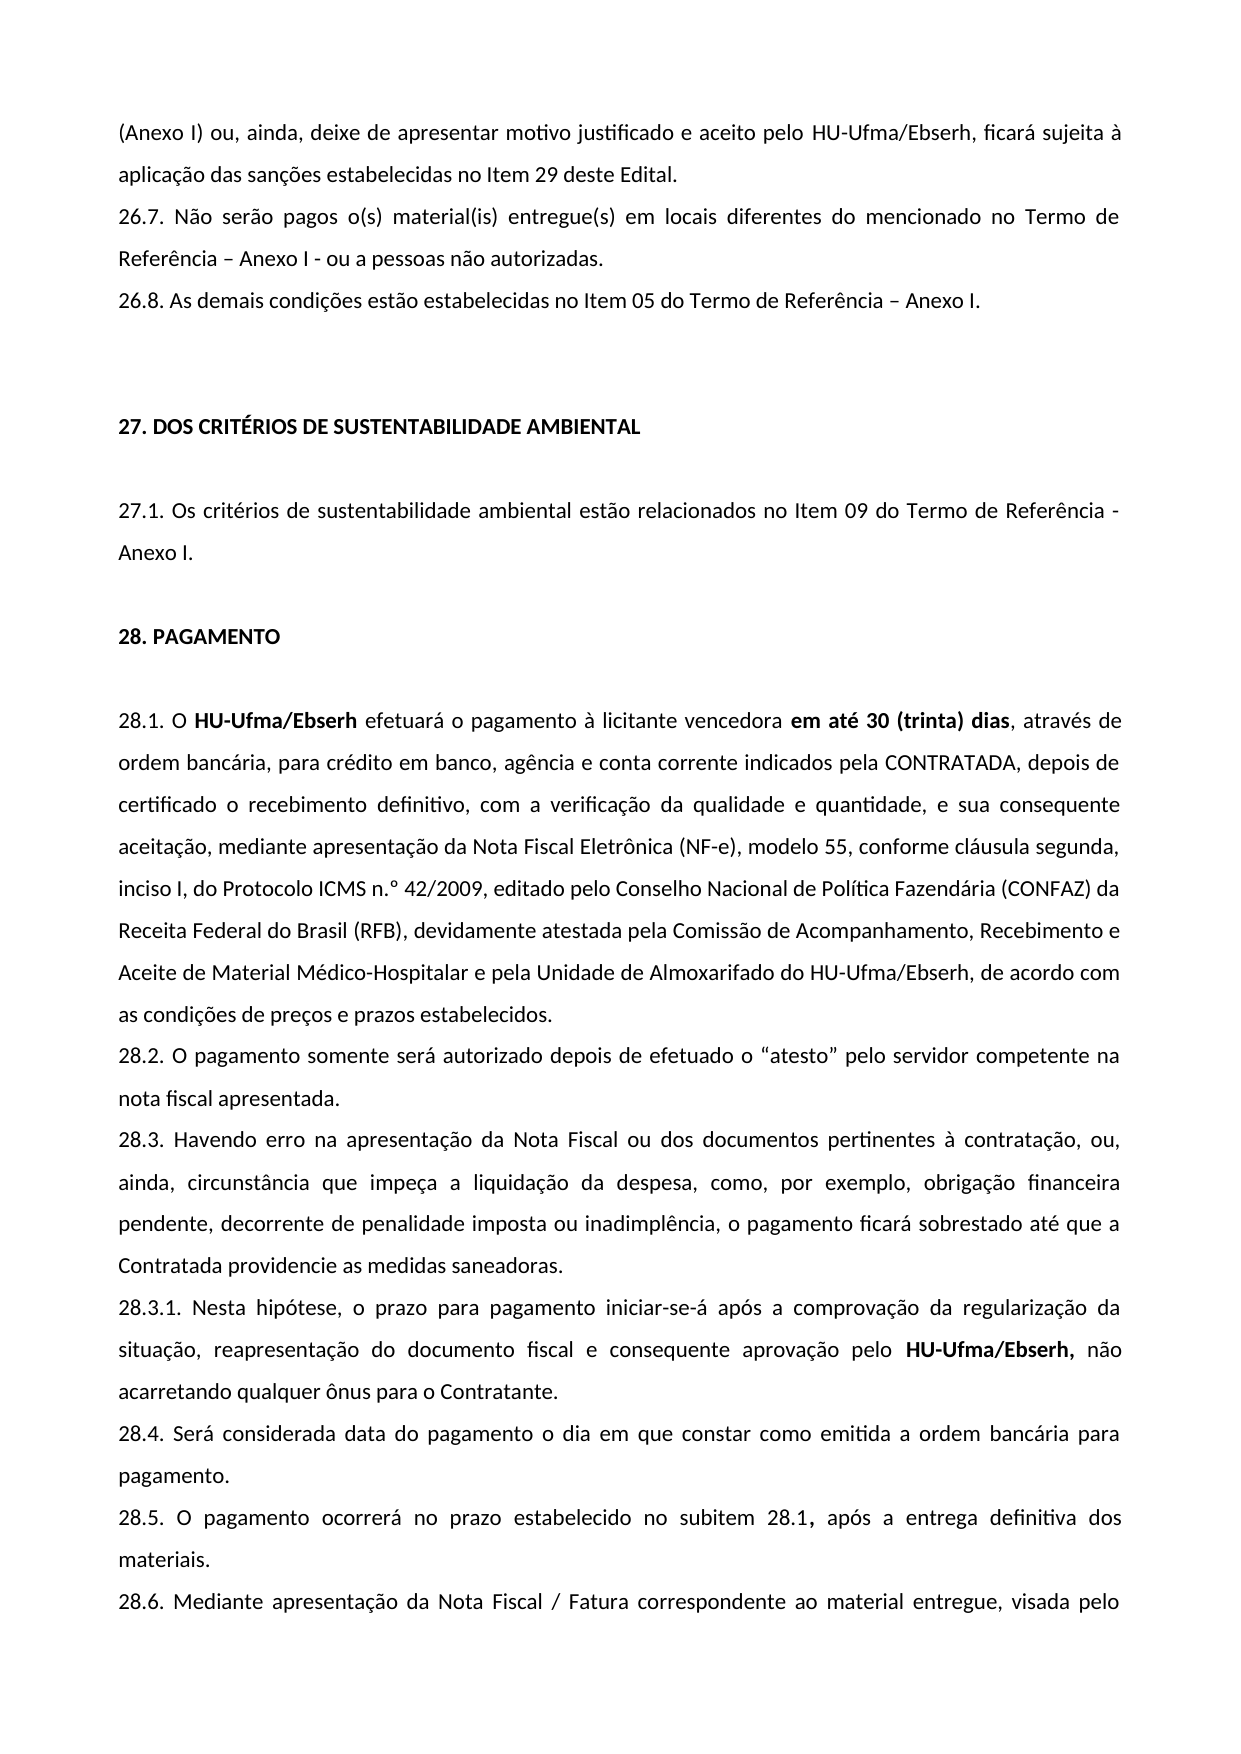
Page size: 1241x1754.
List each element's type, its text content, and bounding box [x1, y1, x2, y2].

text 28. PAGAMENTO [118, 622, 1122, 650]
text 28.2. O pagamento somente será autorizado depois de efetuado o “atesto” pelo servidor competente na nota fiscal apresentada. [118, 1042, 1122, 1112]
text 28.3. Havendo erro na apresentação da Nota Fiscal ou dos documentos pertinentes à contratação, ou, ainda, circunstância que impeça a liquidação da despesa, como, por exemplo, obrigação financeira pendente, decorrente de penalidade imposta ou inadimplência, o pagamento ficará sobrestado até que a Contratada providencie as medidas saneadoras. [118, 1126, 1122, 1279]
text 27. DOS CRITÉRIOS DE SUSTENTABILIDADE AMBIENTAL [118, 412, 1122, 440]
text 28.6. Mediante apresentação da Nota Fiscal / Fatura correspondente ao material entregue, visada pelo [118, 1587, 1122, 1615]
text 27.1. Os critérios de sustentabilidade ambiental estão relacionados no Item 09 do Termo de Referência - Anexo I. [118, 496, 1122, 566]
text 28.1. O HU-Ufma/Ebserh efetuará o pagamento à licitante vencedora em até 30 (trinta) dias, através de ordem bancária, para crédito em banco, agência e conta corrente indicados pela CONTRATADA, depois de certificado o recebimento definitivo, com a verificação da qualidade e quantidade, e sua consequente aceitação, mediante apresentação da Nota Fiscal Eletrônica (NF-e), modelo 55, conforme cláusula segunda, inciso I, do Protocolo ICMS n.º 42/2009, editado pelo Conselho Nacional de Política Fazendária (CONFAZ) da Receita Federal do Brasil (RFB), devidamente atestada pela Comissão de Acompanhamento, Recebimento e Aceite de Material Médico-Hospitalar e pela Unidade de Almoxarifado do HU-Ufma/Ebserh, de acordo com as condições de preços e prazos estabelecidos. [118, 706, 1122, 1028]
text (Anexo I) ou, ainda, deixe de apresentar motivo justificado e aceito pelo HU-Ufma/Ebserh, ficará sujeita à aplicação das sanções estabelecidas no Item 29 deste Edital. [118, 118, 1122, 188]
text 28.3.1. Nesta hipótese, o prazo para pagamento iniciar-se-á após a comprovação da regularização da situação, reapresentação do documento fiscal e consequente aprovação pelo HU-Ufma/Ebserh, não acarretando qualquer ônus para o Contratante. [118, 1293, 1122, 1406]
text 28.4. Será considerada data do pagamento o dia em que constar como emitida a ordem bancária para pagamento. [118, 1419, 1122, 1489]
text 26.8. As demais condições estão estabelecidas no Item 05 do Termo de Referência – Anexo I. [118, 286, 1122, 314]
text 28.5. O pagamento ocorrerá no prazo estabelecido no subitem 28.1, após a entrega definitiva dos materiais. [118, 1503, 1122, 1573]
text 26.7. Não serão pagos o(s) material(is) entregue(s) em locais diferentes do mencionado no Termo de Referência – Anexo I - ou a pessoas não autorizadas. [118, 202, 1122, 272]
